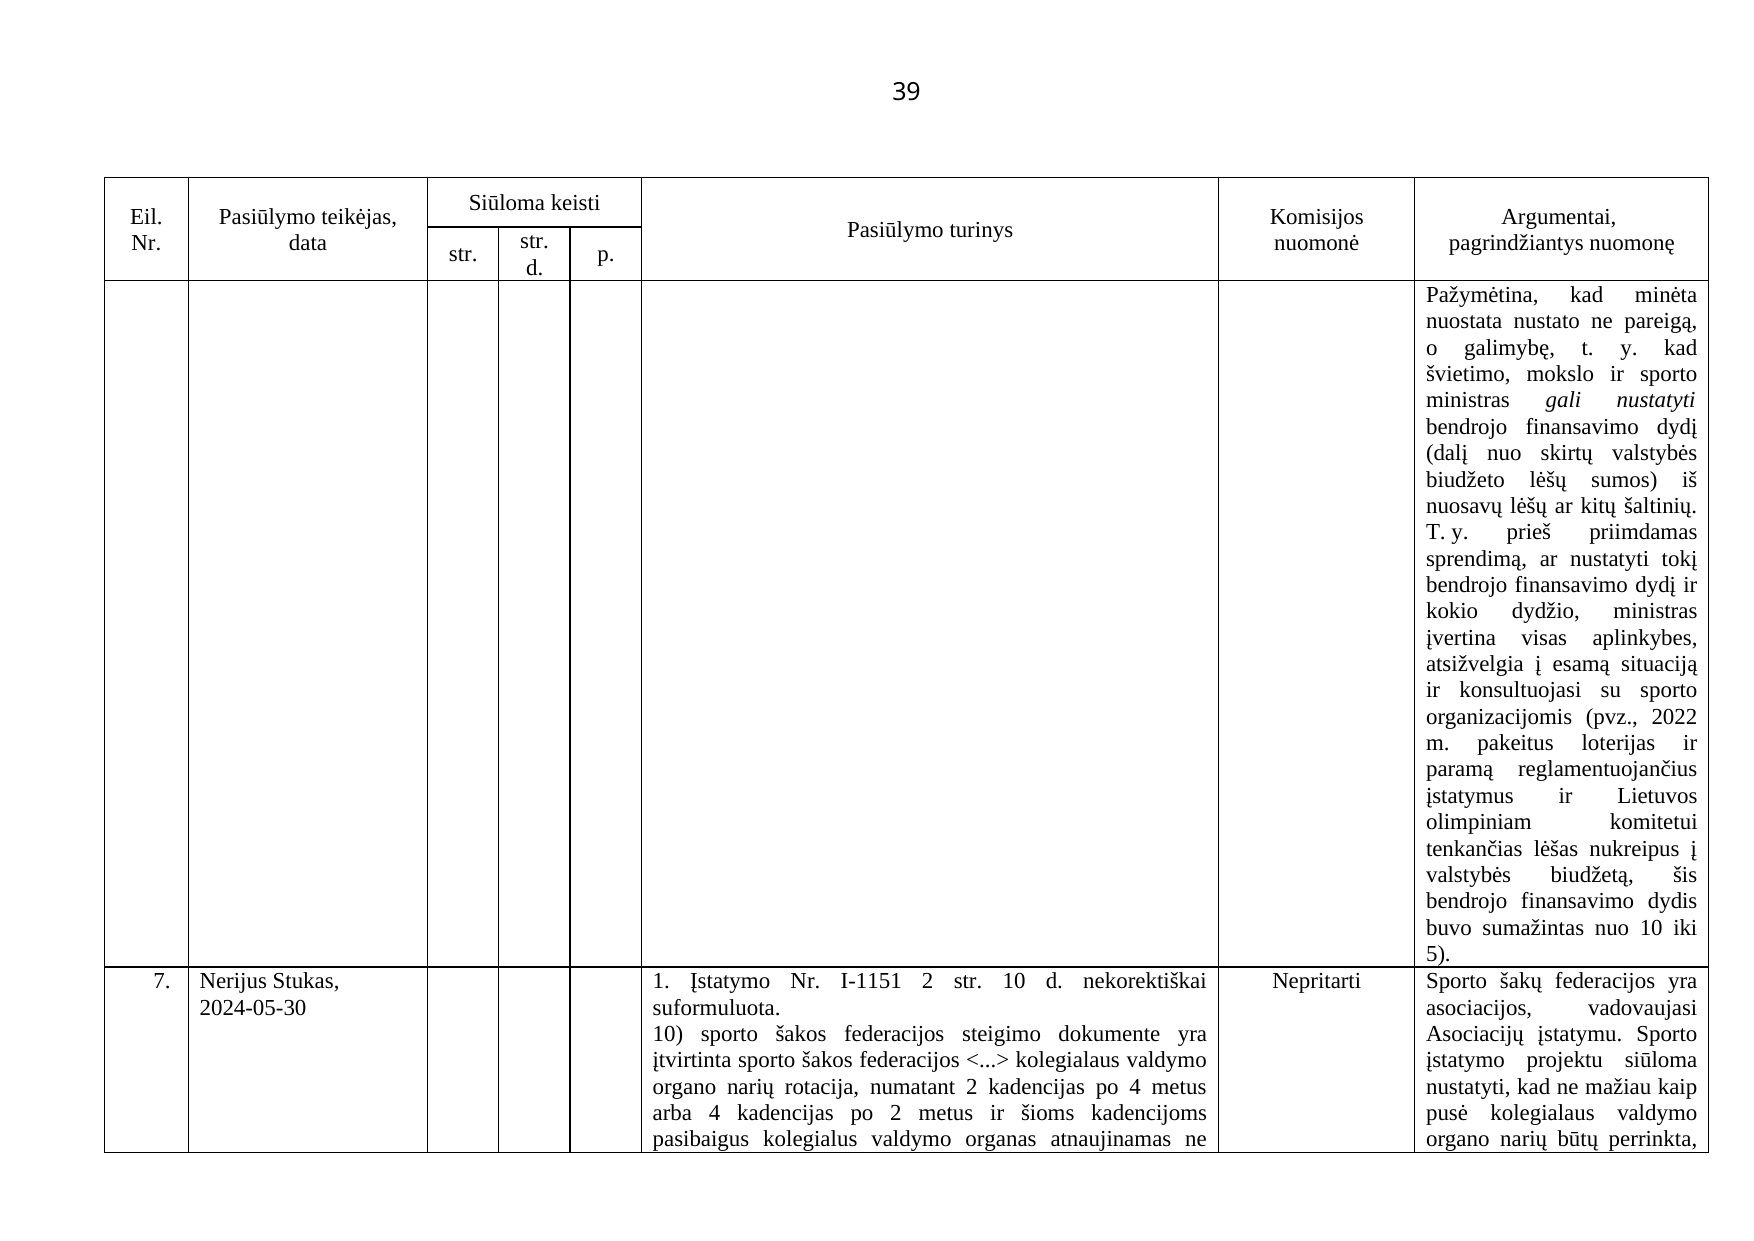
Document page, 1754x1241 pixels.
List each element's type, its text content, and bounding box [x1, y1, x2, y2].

table_cell [499, 281, 569, 966]
table_cell str. [428, 228, 498, 280]
table_cell p. [571, 228, 641, 280]
table_header Eil. Nr. [105, 178, 188, 280]
table_cell [189, 281, 427, 966]
table_cell [571, 281, 641, 966]
table_cell Nerijus Stukas, 2024-05-30 [189, 968, 427, 1152]
table_cell Sporto šakų federacijos yra asociacijos, vadovaujasi Asociacijų įstatymu. Sporto įstatymo projektu siūloma nustatyti, kad ne mažiau kaip pusė kolegialaus valdymo organo narių būtų perrinkta, [1415, 968, 1708, 1152]
table_cell [571, 968, 641, 1152]
table_cell [499, 968, 569, 1152]
table_cell str. d. [499, 228, 569, 280]
table_header Argumentai, pagrindžiantys nuomonę [1415, 178, 1708, 280]
table_cell [642, 281, 1218, 966]
table_header Siūloma keisti [428, 178, 641, 226]
table_cell 1. Įstatymo Nr. I-1151 2 str. 10 d. nekorektiškai suformuluota. 10) sporto šakos federacijos steigimo dokumente yra įtvirtinta sporto šakos federacijos <...> kolegialaus valdymo organo narių rotacija, numatant 2 kadencijas po 4 metus arba 4 kadencijas po 2 metus ir šioms kadencijoms pasibaigus kolegialus valdymo organas atnaujinamas ne [642, 968, 1218, 1152]
table_header Pasiūlymo turinys [642, 178, 1218, 280]
table_cell [105, 281, 188, 966]
table_cell [1219, 281, 1414, 966]
table_cell [105, 968, 188, 1152]
table_cell Pažymėtina, kad minėta nuostata nustato ne pareigą, o galimybę, t. y. kad švietimo, mokslo ir sporto ministras gali nustatyti bendrojo finansavimo dydį (dalį nuo skirtų valstybės biudžeto lėšų sumos) iš nuosavų lėšų ar kitų šaltinių. T. y. prieš priimdamas sprendimą, ar nustatyti tokį bendrojo finansavimo dydį ir kokio dydžio, ministras įvertina visas aplinkybes, atsižvelgia į esamą situaciją ir konsultuojasi su sporto organizacijomis (pvz., 2022 m. pakeitus loterijas ir paramą reglamentuojančius įstatymus ir Lietuvos olimpiniam komitetui tenkančias lėšas nukreipus į valstybės biudžetą, šis bendrojo finansavimo dydis buvo sumažintas nuo 10 iki 5). [1415, 281, 1708, 966]
table_cell [428, 968, 498, 1152]
table_cell [428, 281, 498, 966]
table_cell Nepritarti [1219, 968, 1414, 1152]
table_header Pasiūlymo teikėjas, data [189, 178, 427, 280]
table_header Komisijos nuomonė [1219, 178, 1414, 280]
